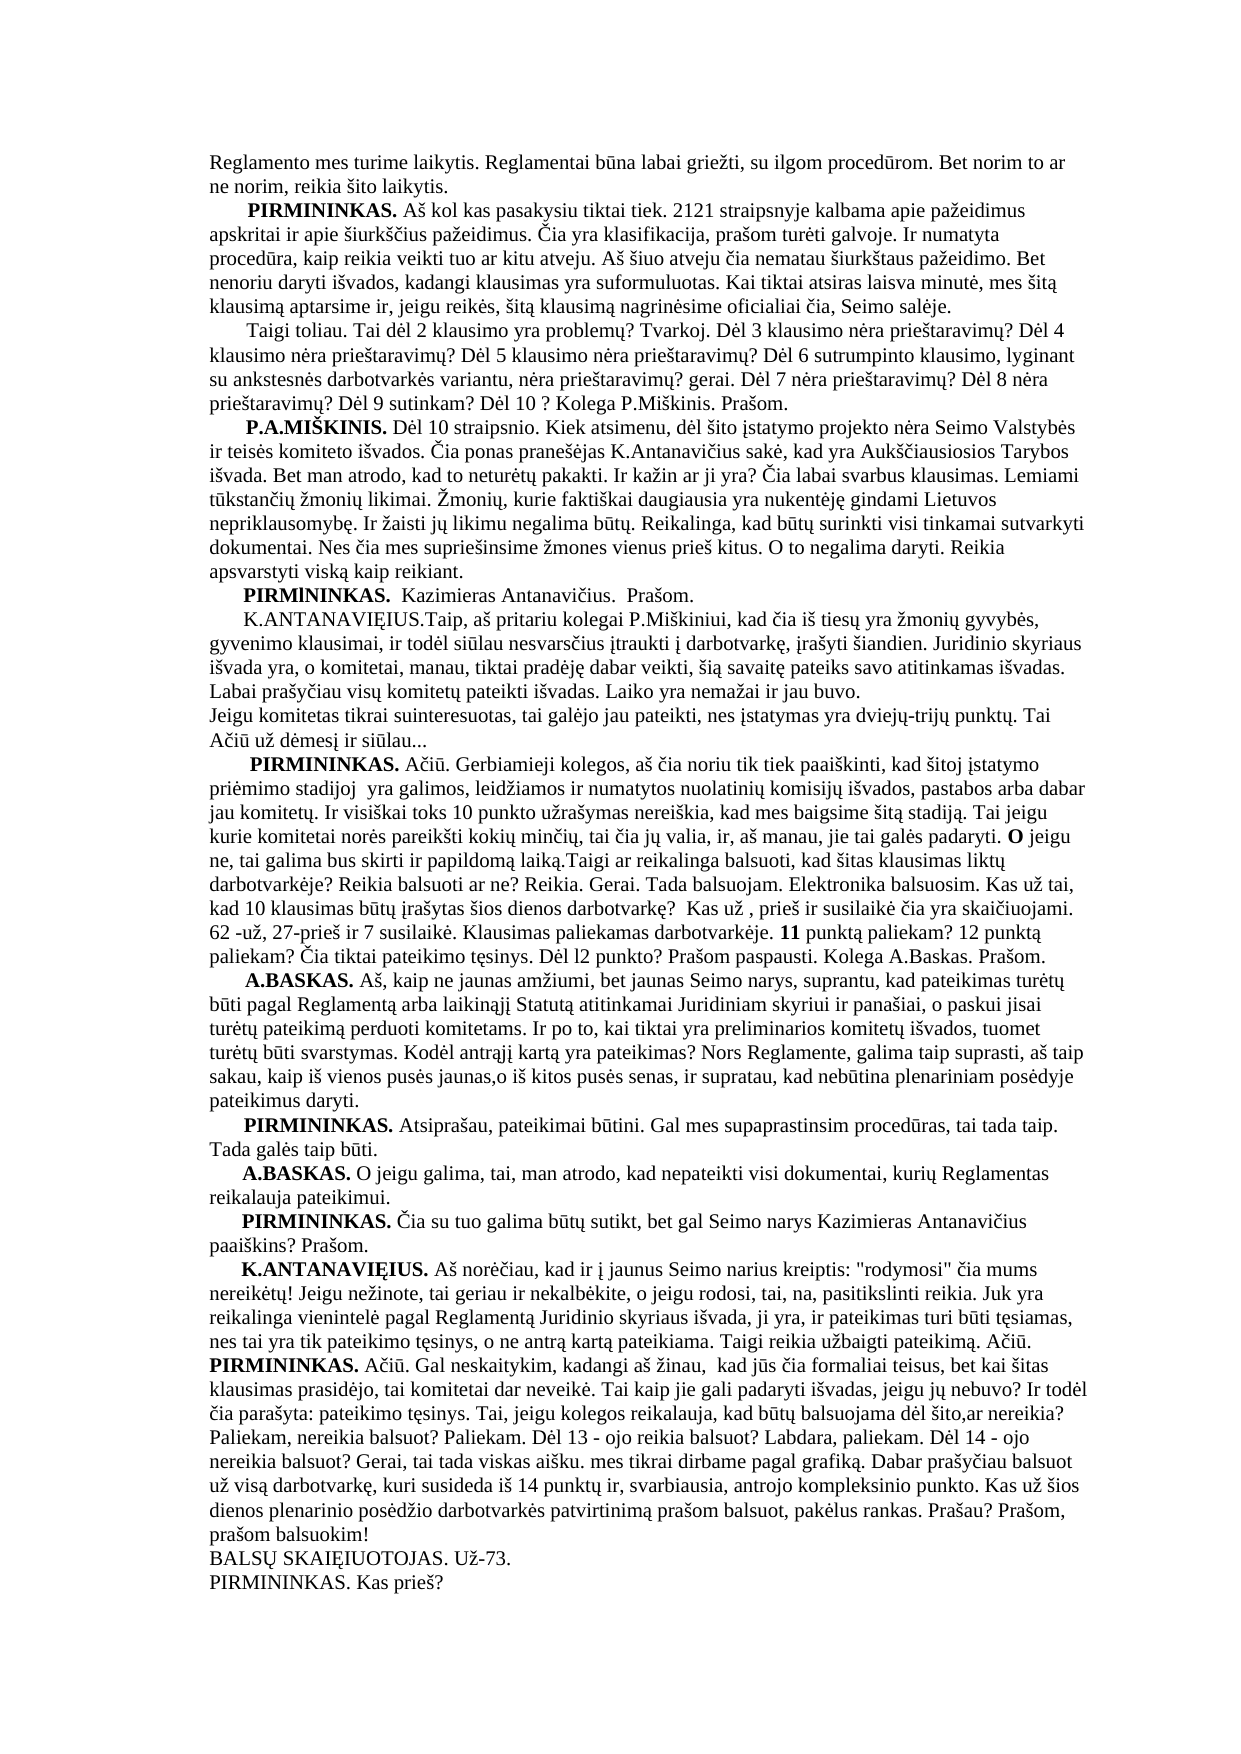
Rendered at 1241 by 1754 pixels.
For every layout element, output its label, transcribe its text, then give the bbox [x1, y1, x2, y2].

text A.BASKAS. O jeigu galima, tai, man atrodo, kad nepateikti visi dokumentai, kurių Reglamentas reikalauja pateikimui. [209, 1161, 1090, 1209]
text Reglamento mes turime laikytis. Reglamentai būna labai griežti, su ilgom procedūrom. Bet norim to ar ne norim, reikia šito laikytis. [209, 150, 1090, 198]
text PIRMININKAS. Čia su tuo galima būtų sutikt, bet gal Seimo narys Kazimieras Antanavičius paaiškins? Prašom. [209, 1209, 1090, 1257]
text PIRMININKAS. Ačiū. Gal neskaitykim, kadangi aš žinau, kad jūs čia formaliai teisus, bet kai šitas klausimas prasidėjo, tai komitetai dar neveikė. Tai kaip jie gali padaryti išvadas, jeigu jų nebuvo? Ir todėl čia parašyta: pateikimo tęsinys. Tai, jeigu kolegos reikalauja, kad būtų balsuojama dėl šito,ar nereikia? Paliekam, nereikia balsuot? Paliekam. Dėl 13 - ojo reikia balsuot? Labdara, paliekam. Dėl 14 - ojo nereikia balsuot? Gerai, tai tada viskas aišku. mes tikrai dirbame pagal grafiką. Dabar prašyčiau balsuot už visą darbotvarkę, kuri susideda iš 14 punktų ir, svarbiausia, antrojo kompleksinio punkto. Kas už šios dienos plenarinio posėdžio darbotvarkės patvirtinimą prašom balsuot, pakėlus rankas. Prašau? Prašom, prašom balsuokim! [209, 1353, 1090, 1546]
text BALSŲ SKAIĘIUOTOJAS. Už-73. [209, 1546, 1090, 1570]
text Jeigu komitetas tikrai suinteresuotas, tai galėjo jau pateikti, nes įstatymas yra dviejų-trijų punktų. Tai Ačiū už dėmesį ir siūlau... [209, 703, 1090, 752]
text P.A.MIŠKINIS. Dėl 10 straipsnio. Kiek atsimenu, dėl šito įstatymo projekto nėra Seimo Valstybės ir teisės komiteto išvados. Čia ponas pranešėjas K.Antanavičius sakė, kad yra Aukščiausiosios Tarybos išvada. Bet man atrodo, kad to neturėtų pakakti. Ir kažin ar ji yra? Čia labai svarbus klausimas. Lemiami tūkstančių žmonių likimai. Žmonių, kurie faktiškai daugiausia yra nukentėję gindami Lietuvos nepriklausomybę. Ir žaisti jų likimu negalima būtų. Reikalinga, kad būtų surinkti visi tinkamai sutvarkyti dokumentai. Nes čia mes supriešinsime žmones vienus prieš kitus. O to negalima daryti. Reikia apsvarstyti viską kaip reikiant. [209, 415, 1090, 583]
text K.ANTANAVIĘIUS.Taip, aš pritariu kolegai P.Miškiniui, kad čia iš tiesų yra žmonių gyvybės, gyvenimo klausimai, ir todėl siūlau nesvarsčius įtraukti į darbotvarkę, įrašyti šiandien. Juridinio skyriaus išvada yra, o komitetai, manau, tiktai pradėję dabar veikti, šią savaitę pateiks savo atitinkamas išvadas. Labai prašyčiau visų komitetų pateikti išvadas. Laiko yra nemažai ir jau buvo. [209, 607, 1090, 703]
text Taigi toliau. Tai dėl 2 klausimo yra problemų? Tvarkoj. Dėl 3 klausimo nėra prieštaravimų? Dėl 4 klausimo nėra prieštaravimų? Dėl 5 klausimo nėra prieštaravimų? Dėl 6 sutrumpinto klausimo, lyginant su ankstesnės darbotvarkės variantu, nėra prieštaravimų? gerai. Dėl 7 nėra prieštaravimų? Dėl 8 nėra prieštaravimų? Dėl 9 sutinkam? Dėl 10 ? Kolega P.Miškinis. Prašom. [209, 318, 1090, 415]
text PIRMININKAS. Kas prieš? [209, 1570, 1090, 1594]
text PIRMININKAS. Atsiprašau, pateikimai būtini. Gal mes supaprastinsim procedūras, tai tada taip. Tada galės taip būti. [209, 1112, 1090, 1161]
text PIRMlNINKAS. Kazimieras Antanavičius. Prašom. [209, 583, 1090, 607]
text A.BASKAS. Aš, kaip ne jaunas amžiumi, bet jaunas Seimo narys, suprantu, kad pateikimas turėtų būti pagal Reglamentą arba laikinąjį Statutą atitinkamai Juridiniam skyriui ir panašiai, o paskui jisai turėtų pateikimą perduoti komitetams. Ir po to, kai tiktai yra preliminarios komitetų išvados, tuomet turėtų būti svarstymas. Kodėl antrąjį kartą yra pateikimas? Nors Reglamente, galima taip suprasti, aš taip sakau, kaip iš vienos pusės jaunas,o iš kitos pusės senas, ir supratau, kad nebūtina plenariniam posėdyje pateikimus daryti. [209, 968, 1090, 1112]
text PIRMININKAS. Aš kol kas pasakysiu tiktai tiek. 2121 straipsnyje kalbama apie pažeidimus apskritai ir apie šiurkščius pažeidimus. Čia yra klasifikacija, prašom turėti galvoje. Ir numatyta procedūra, kaip reikia veikti tuo ar kitu atveju. Aš šiuo atveju čia nematau šiurkštaus pažeidimo. Bet nenoriu daryti išvados, kadangi klausimas yra suformuluotas. Kai tiktai atsiras laisva minutė, mes šitą klausimą aptarsime ir, jeigu reikės, šitą klausimą nagrinėsime oficialiai čia, Seimo salėje. [209, 198, 1090, 318]
text K.ANTANAVIĘIUS. Aš norėčiau, kad ir į jaunus Seimo narius kreiptis: "rodymosi" čia mums nereikėtų! Jeigu nežinote, tai geriau ir nekalbėkite, o jeigu rodosi, tai, na, pasitikslinti reikia. Juk yra reikalinga vienintelė pagal Reglamentą Juridinio skyriaus išvada, ji yra, ir pateikimas turi būti tęsiamas, nes tai yra tik pateikimo tęsinys, o ne antrą kartą pateikiama. Taigi reikia užbaigti pateikimą. Ačiū. [209, 1257, 1090, 1353]
text PIRMININKAS. Ačiū. Gerbiamieji kolegos, aš čia noriu tik tiek paaiškinti, kad šitoj įstatymo priėmimo stadijoj yra galimos, leidžiamos ir numatytos nuolatinių komisijų išvados, pastabos arba dabar jau komitetų. Ir visiškai toks 10 punkto užrašymas nereiškia, kad mes baigsime šitą stadiją. Tai jeigu kurie komitetai norės pareikšti kokių minčių, tai čia jų valia, ir, aš manau, jie tai galės padaryti. O jeigu ne, tai galima bus skirti ir papildomą laiką.Taigi ar reikalinga balsuoti, kad šitas klausimas liktų darbotvarkėje? Reikia balsuoti ar ne? Reikia. Gerai. Tada balsuojam. Elektronika balsuosim. Kas už tai, kad 10 klausimas būtų įrašytas šios dienos darbotvarkę? Kas už , prieš ir susilaikė čia yra skaičiuojami. 62 -už, 27-prieš ir 7 susilaikė. Klausimas paliekamas darbotvarkėje. 11 punktą paliekam? 12 punktą paliekam? Čia tiktai pateikimo tęsinys. Dėl l2 punkto? Prašom paspausti. Kolega A.Baskas. Prašom. [209, 752, 1090, 968]
